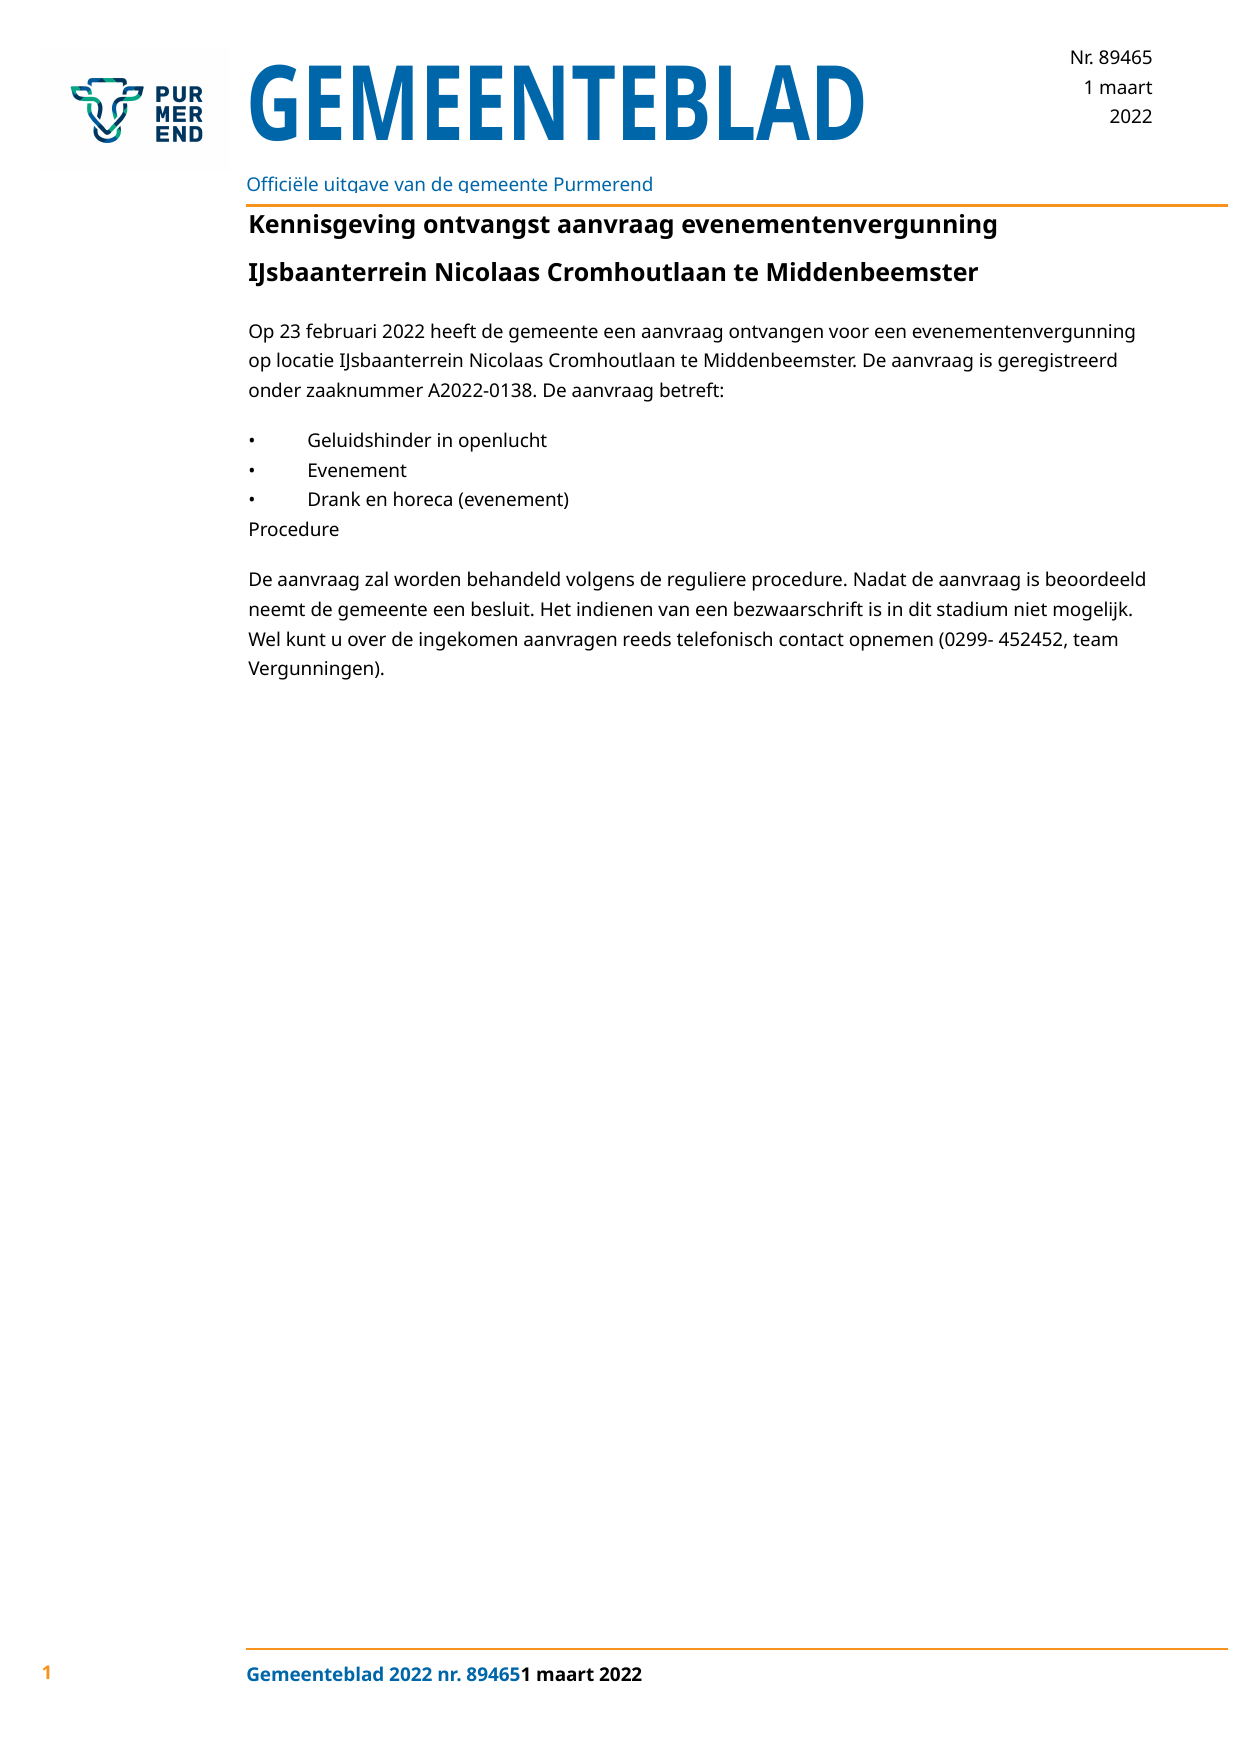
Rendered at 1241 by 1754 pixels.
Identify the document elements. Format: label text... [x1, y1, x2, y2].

text Op 23 februari 2022 heeft de gemeente een aanvraag ontvangen voor een evenementenvergunning op locatie IJsbaanterrein Nicolaas Cromhoutlaan te Middenbeemster. De aanvraag is geregistreerd onder zaaknummer A2022-0138. De aanvraag betreft: [248, 318, 1152, 403]
list Drank en horeca (evenement) [248, 487, 1152, 512]
list Evenement [248, 457, 1152, 483]
text Kennisgeving ontvangst aanvraag evenementenvergunning IJsbaanterrein Nicolaas Cromhoutlaan te Middenbeemster [248, 207, 1152, 288]
list Geluidshinder in openlucht [248, 427, 1152, 453]
text Procedure [248, 516, 1152, 542]
picture [41, 47, 231, 172]
text De aanvraag zal worden behandeld volgens de reguliere procedure. Nadat de aanvraag is beoordeeld neemt de gemeente een besluit. Het indienen van een bezwaarschrift is in dit stadium niet mogelijk. Wel kunt u over de ingekomen aanvragen reeds telefonisch contact opnemen (0299- 452452, team Vergunningen). [248, 567, 1152, 681]
